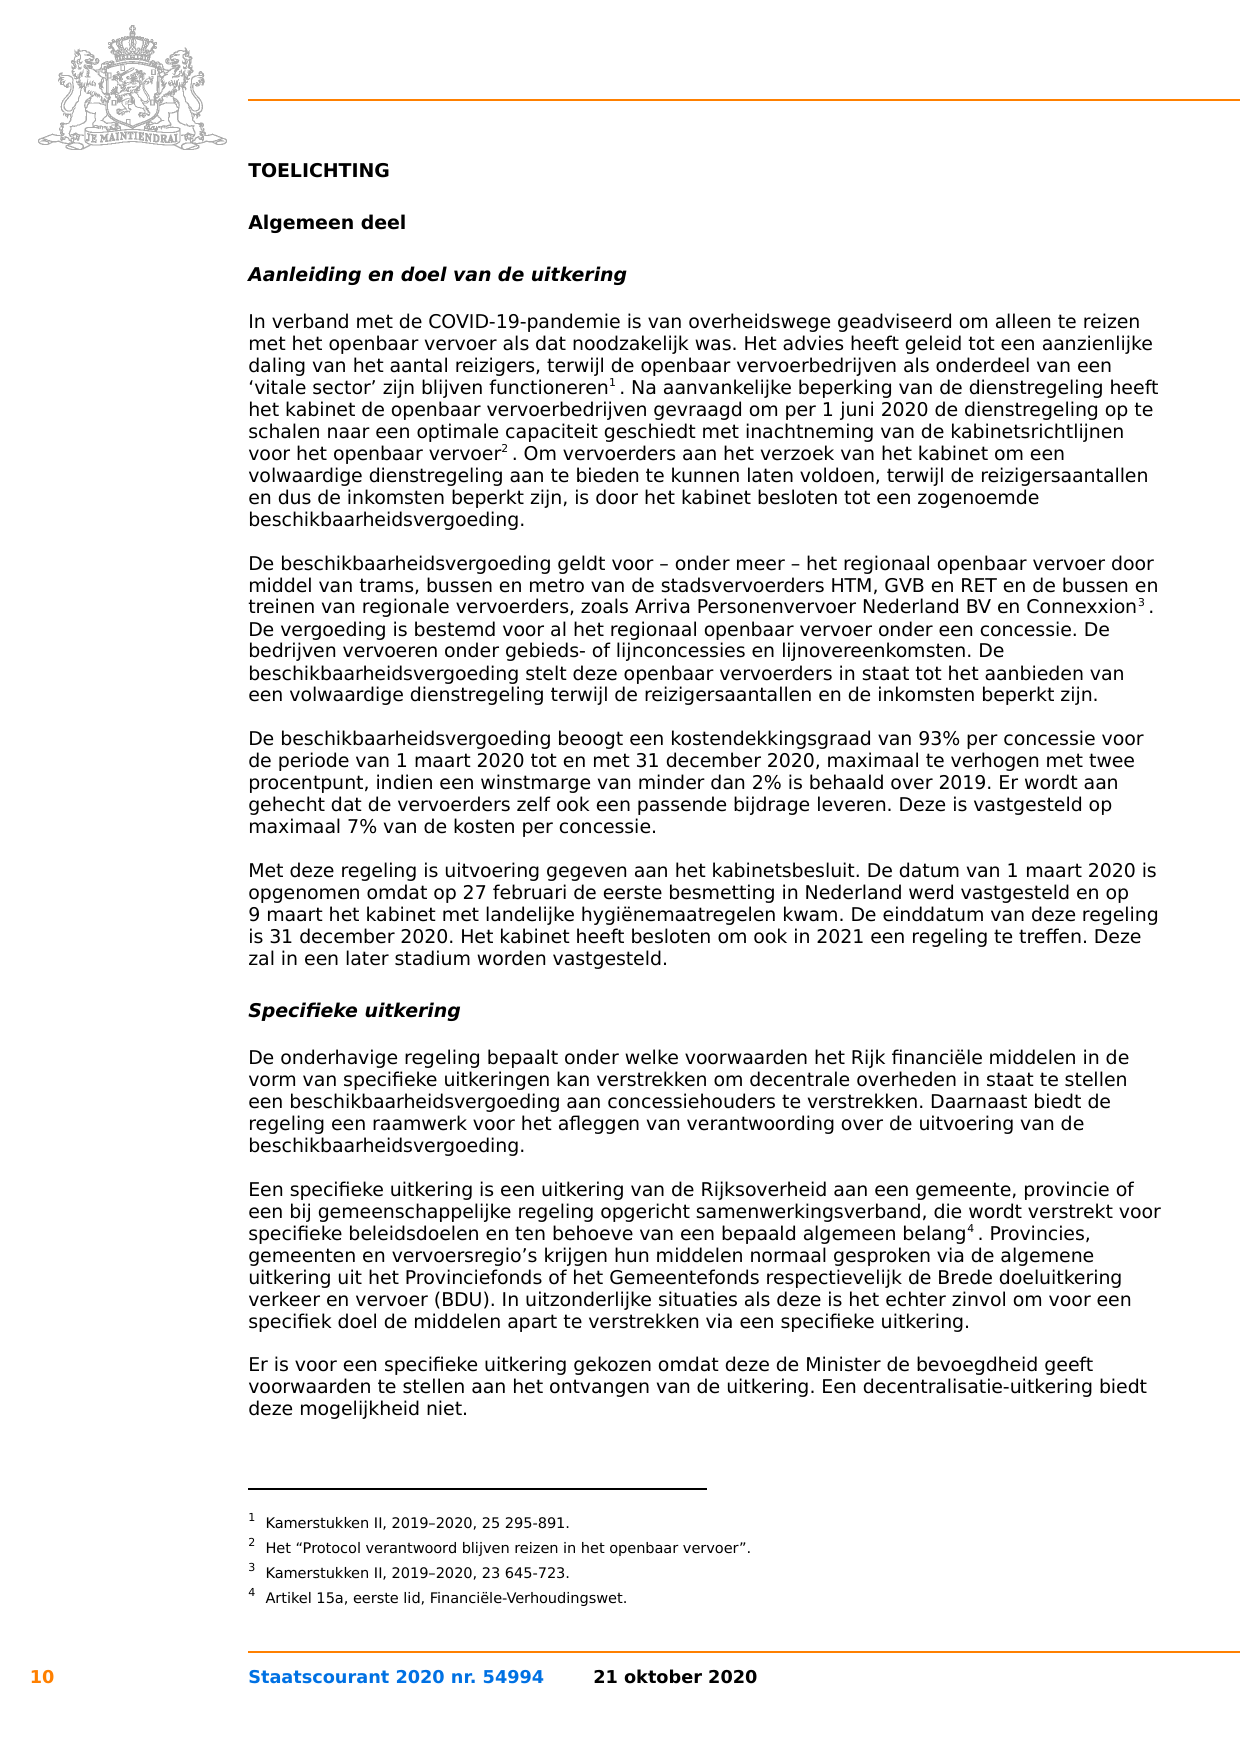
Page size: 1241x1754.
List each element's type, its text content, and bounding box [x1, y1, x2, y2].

text De beschikbaarheidsvergoeding geldt voor – onder meer – het regionaal openbaar vervoer door middel van trams, bussen en metro van de stadsvervoerders HTM, GVB en RET en de bussen en treinen van regionale vervoerders, zoals Arriva Personenvervoer Nederland BV en Connexxion. De vergoeding is bestemd voor al het regionaal openbaar vervoer onder een concessie. De bedrijven vervoeren onder gebieds- of lijnconcessies en lijnovereenkomsten. De beschikbaarheidsvergoeding stelt deze openbaar vervoerders in staat tot het aanbieden van een volwaardige dienstregeling terwijl de reizigersaantallen en de inkomsten beperkt zijn. [248, 552, 1163, 706]
text Het “Protocol verantwoord blijven reizen in het openbaar vervoer”. [248, 1536, 1163, 1558]
subtitle TOELICHTING [248, 160, 1163, 182]
subtitle Algemeen deel [248, 212, 1163, 234]
subtitle Aanleiding en doel van de uitkering [248, 264, 1163, 286]
subtitle Specifieke uitkering [248, 1000, 1163, 1022]
text In verband met de COVID-19-pandemie is van overheidswege geadviseerd om alleen te reizen met het openbaar vervoer als dat noodzakelijk was. Het advies heeft geleid tot een aanzienlijke daling van het aantal reizigers, terwijl de openbaar vervoerbedrijven als onderdeel van een ‘vitale sector’ zijn blijven functioneren. Na aanvankelijke beperking van de dienstregeling heeft het kabinet de openbaar vervoerbedrijven gevraagd om per 1 juni 2020 de dienstregeling op te schalen naar een optimale capaciteit geschiedt met inachtneming van de kabinetsrichtlijnen voor het openbaar vervoer. Om vervoerders aan het verzoek van het kabinet om een volwaardige dienstregeling aan te bieden te kunnen laten voldoen, terwijl de reizigersaantallen en dus de inkomsten beperkt zijn, is door het kabinet besloten tot een zogenoemde beschikbaarheidsvergoeding. [248, 311, 1163, 531]
picture [38, 25, 227, 150]
text Kamerstukken II, 2019–2020, 23 645-723. [248, 1561, 1163, 1583]
text De beschikbaarheidsvergoeding beoogt een kostendekkingsgraad van 93% per concessie voor de periode van 1 maart 2020 tot en met 31 december 2020, maximaal te verhogen met twee procentpunt, indien een winstmarge van minder dan 2% is behaald over 2019. Er wordt aan gehecht dat de vervoerders zelf ook een passende bijdrage leveren. Deze is vastgesteld op maximaal 7% van de kosten per concessie. [248, 728, 1163, 838]
text Met deze regeling is uitvoering gegeven aan het kabinetsbesluit. De datum van 1 maart 2020 is opgenomen omdat op 27 februari de eerste besmetting in Nederland werd vastgesteld en op 9 maart het kabinet met landelijke hygiënemaatregelen kwam. De einddatum van deze regeling is 31 december 2020. Het kabinet heeft besloten om ook in 2021 een regeling te treffen. Deze zal in een later stadium worden vastgesteld. [248, 860, 1163, 970]
text Een specifieke uitkering is een uitkering van de Rijksoverheid aan een gemeente, provincie of een bij gemeenschappelijke regeling opgericht samenwerkingsverband, die wordt verstrekt voor specifieke beleidsdoelen en ten behoeve van een bepaald algemeen belang. Provincies, gemeenten en vervoersregio’s krijgen hun middelen normaal gesproken via de algemene uitkering uit het Provinciefonds of het Gemeentefonds respectievelijk de Brede doeluitkering verkeer en vervoer (BDU). In uitzonderlijke situaties als deze is het echter zinvol om voor een specifiek doel de middelen apart te verstrekken via een specifieke uitkering. [248, 1179, 1163, 1332]
text Artikel 15a, eerste lid, Financiële-Verhoudingswet. [248, 1586, 1163, 1608]
text Kamerstukken II, 2019–2020, 25 295-891. [248, 1511, 1163, 1533]
text Er is voor een specifieke uitkering gekozen omdat deze de Minister de bevoegdheid geeft voorwaarden te stellen aan het ontvangen van de uitkering. Een decentralisatie-uitkering biedt deze mogelijkheid niet. [248, 1354, 1163, 1420]
text De onderhavige regeling bepaalt onder welke voorwaarden het Rijk financiële middelen in de vorm van specifieke uitkeringen kan verstrekken om decentrale overheden in staat te stellen een beschikbaarheidsvergoeding aan concessiehouders te verstrekken. Daarnaast biedt de regeling een raamwerk voor het afleggen van verantwoording over de uitvoering van de beschikbaarheidsvergoeding. [248, 1047, 1163, 1157]
